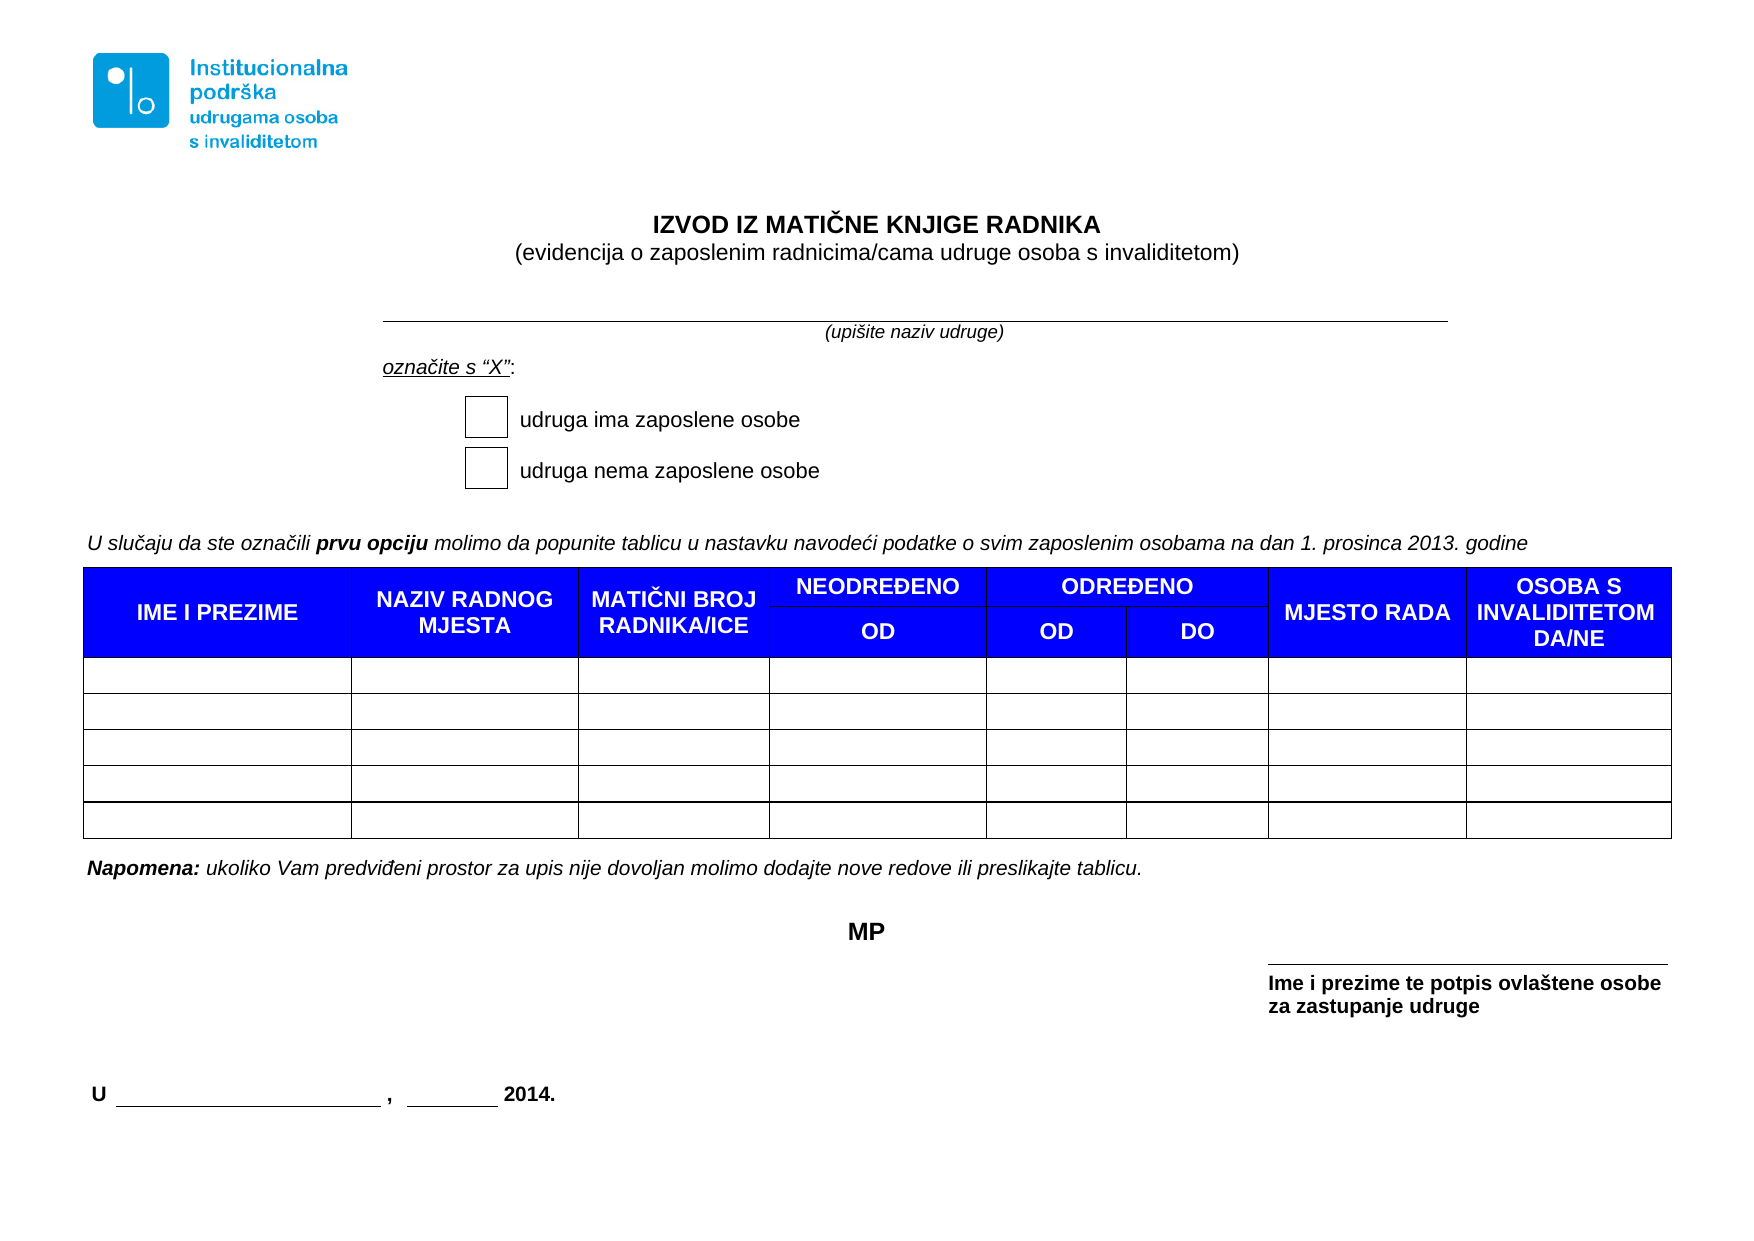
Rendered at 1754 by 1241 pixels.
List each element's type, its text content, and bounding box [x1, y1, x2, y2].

table_cell [352, 803, 578, 837]
table_cell [1269, 694, 1466, 729]
table_header [460, 435, 508, 441]
table_cell [579, 730, 769, 765]
text (evidencija o zaposlenim radnicima/cama udruge osoba s invaliditetom) [87, 239, 1667, 265]
table_cell [1269, 803, 1466, 837]
table_header IME I PREZIME [84, 568, 351, 657]
table_header [116, 1080, 381, 1106]
table_header , [381, 1080, 407, 1106]
table_header udruga ima zaposlene osobe [508, 390, 1641, 441]
table_header 2014. [498, 1080, 574, 1106]
table_cell [1467, 658, 1671, 693]
table_cell [1127, 658, 1268, 693]
table_cell [770, 803, 986, 837]
table_header U [87, 1080, 116, 1106]
table_cell [352, 658, 578, 693]
table_cell [579, 803, 769, 837]
table_header [460, 390, 508, 434]
table_cell [1269, 658, 1466, 693]
table_cell [770, 694, 986, 729]
text IZVOD IZ MATIČNE KNJIGE RADNIKA [87, 211, 1667, 239]
table_cell [471, 964, 1268, 1024]
table_cell [352, 730, 578, 765]
table_cell [1269, 766, 1466, 801]
table_cell [1127, 803, 1268, 837]
table_cell [84, 694, 351, 729]
table_cell [987, 803, 1126, 837]
table_cell [460, 441, 508, 497]
table_cell [84, 803, 351, 837]
table_header [407, 1080, 497, 1106]
text označite s “X”: [87, 355, 1667, 378]
table_cell [987, 766, 1126, 801]
table_cell [352, 766, 578, 801]
table_cell DO [1127, 607, 1268, 657]
table_cell [84, 658, 351, 693]
text U slučaju da ste označili prvu opciju molimo da popunite tablicu u nastavku navodeći podatke o svim zaposlenim osobama na dan 1. prosinca 2013. godine [87, 532, 1667, 555]
table_cell [1467, 694, 1671, 729]
table_cell [579, 766, 769, 801]
table_cell [579, 694, 769, 729]
table_cell (upišite naziv udruge) [383, 322, 1448, 355]
table_header ODREĐENO [987, 568, 1268, 606]
table_cell [1467, 803, 1671, 837]
table_header OSOBA S INVALIDITETOM DA/NE [1467, 568, 1671, 657]
table_cell OD [987, 607, 1126, 657]
table_cell [579, 658, 769, 693]
table_cell [352, 694, 578, 729]
table_cell [1127, 694, 1268, 729]
table_cell OD [770, 607, 986, 657]
table_cell Ime i prezime te potpis ovlaštene osobe za zastupanje udruge [1268, 965, 1668, 1024]
table_cell [770, 730, 986, 765]
picture [84, 47, 396, 185]
table_cell [84, 766, 351, 801]
table_cell [987, 730, 1126, 765]
table_header MATIČNI BROJ RADNIKA/ICE [579, 568, 769, 657]
table_cell udruga nema zaposlene osobe [508, 441, 1641, 497]
table_header NEODREĐENO [770, 568, 986, 606]
table_cell [1127, 766, 1268, 801]
table_header [1268, 912, 1668, 964]
table_header [383, 293, 1448, 321]
table_cell [987, 658, 1126, 693]
table_header NAZIV RADNOG MJESTA [352, 568, 578, 657]
table_cell [84, 730, 351, 765]
table_header MP [471, 912, 1268, 964]
table_cell [770, 766, 986, 801]
table_cell [770, 658, 986, 693]
table_header MJESTO RADA [1269, 568, 1466, 657]
table_cell [1269, 730, 1466, 765]
table_cell [1127, 730, 1268, 765]
text Napomena: ukoliko Vam predviđeni prostor za upis nije dovoljan molimo dodajte nove redove ili preslikajte tablicu. [87, 856, 1667, 879]
table_cell [987, 694, 1126, 729]
table_cell [1467, 766, 1671, 801]
table_cell [1467, 730, 1671, 765]
